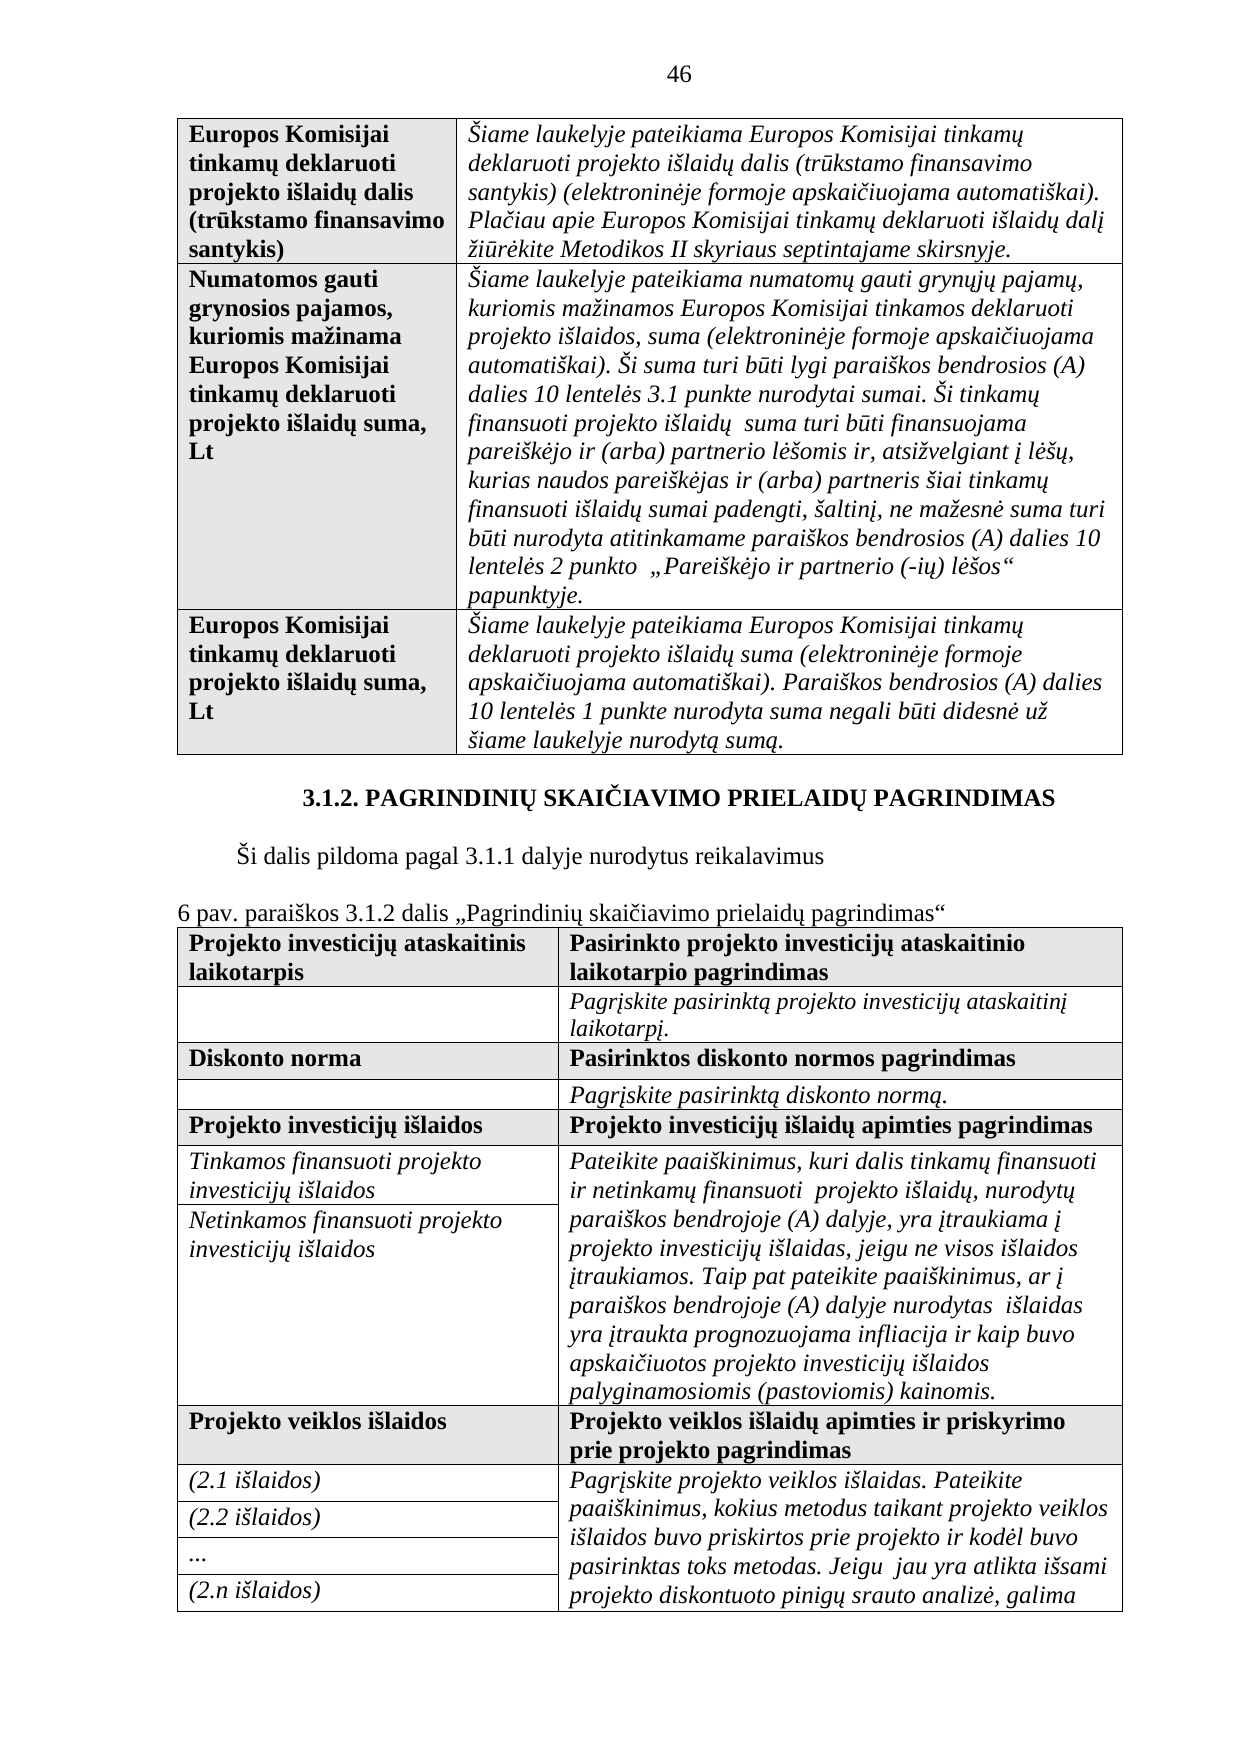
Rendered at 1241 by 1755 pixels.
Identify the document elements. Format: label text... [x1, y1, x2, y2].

text Ši dalis pildoma pagal 3.1.1 dalyje nurodytus reikalavimus [177, 841, 1181, 870]
table_cell Europos Komisijai tinkamų deklaruoti projekto išlaidų suma, Lt [178, 610, 456, 754]
table_cell Numatomos gauti grynosios pajamos, kuriomis mažinama Europos Komisijai tinkamų deklaruoti projekto išlaidų suma, Lt [178, 264, 456, 609]
table_cell Tinkamos finansuoti projekto investicijų išlaidos [178, 1146, 558, 1204]
table_cell Pasirinktos diskonto normos pagrindimas [559, 1043, 1122, 1079]
table_cell Pagrįskite pasirinktą diskonto normą. [559, 1080, 1122, 1109]
table_cell Pateikite paaiškinimus, kuri dalis tinkamų finansuoti ir netinkamų finansuoti projekto išlaidų, nurodytų paraiškos bendrojoje (A) dalyje, yra įtraukiama į projekto investicijų išlaidas, jeigu ne visos išlaidos įtraukiamos. Taip pat pateikite paaiškinimus, ar į paraiškos bendrojoje (A) dalyje nurodytas išlaidas yra įtraukta prognozuojama infliacija ir kaip buvo apskaičiuotos projekto investicijų išlaidos palyginamosiomis (pastoviomis) kainomis. [559, 1146, 1122, 1405]
table_cell (2.2 išlaidos) [178, 1502, 558, 1537]
table_cell Projekto veiklos išlaidos [178, 1406, 558, 1464]
table_cell Netinkamos finansuoti projekto investicijų išlaidos [178, 1205, 558, 1405]
table_cell Europos Komisijai tinkamų deklaruoti projekto išlaidų dalis (trūkstamo finansavimo santykis) [178, 119, 456, 263]
table_cell Diskonto norma [178, 1043, 558, 1079]
table_header Pasirinkto projekto investicijų ataskaitinio laikotarpio pagrindimas [559, 928, 1122, 986]
table_cell Pagrįskite projekto veiklos išlaidas. Pateikite paaiškinimus, kokius metodus taikant projekto veiklos išlaidos buvo priskirtos prie projekto ir kodėl buvo pasirinktas toks metodas. Jeigu jau yra atlikta išsami projekto diskontuoto pinigų srauto analizė, galima [559, 1465, 1122, 1611]
table_cell (2.1 išlaidos) [178, 1465, 558, 1501]
table_cell Šiame laukelyje pateikiama numatomų gauti grynųjų pajamų, kuriomis mažinamos Europos Komisijai tinkamos deklaruoti projekto išlaidos, suma (elektroninėje formoje apskaičiuojama automatiškai). Ši suma turi būti lygi paraiškos bendrosios (A) dalies 10 lentelės 3.1 punkte nurodytai sumai. Ši tinkamų finansuoti projekto išlaidų suma turi būti finansuojama pareiškėjo ir (arba) partnerio lėšomis ir, atsižvelgiant į lėšų, kurias naudos pareiškėjas ir (arba) partneris šiai tinkamų finansuoti išlaidų sumai padengti, šaltinį, ne mažesnė suma turi būti nurodyta atitinkamame paraiškos bendrosios (A) dalies 10 lentelės 2 punkto „Pareiškėjo ir partnerio (-ių) lėšos“ papunktyje. [457, 264, 1122, 609]
table_cell Projekto veiklos išlaidų apimties ir priskyrimo prie projekto pagrindimas [559, 1406, 1122, 1464]
table_cell Pagrįskite pasirinktą projekto investicijų ataskaitinį laikotarpį. [559, 987, 1122, 1042]
table_cell Šiame laukelyje pateikiama Europos Komisijai tinkamų deklaruoti projekto išlaidų dalis (trūkstamo finansavimo santykis) (elektroninėje formoje apskaičiuojama automatiškai). Plačiau apie Europos Komisijai tinkamų deklaruoti išlaidų dalį žiūrėkite Metodikos II skyriaus septintajame skirsnyje. [457, 119, 1122, 263]
text 3.1.2. Pagrindinių skaičiavimo prielaidų pagrindimas [177, 783, 1181, 812]
table_cell ... [178, 1538, 558, 1574]
table_cell [178, 987, 558, 1042]
table_cell [178, 1080, 558, 1109]
text 6 pav. paraiškos 3.1.2 dalis „Pagrindinių skaičiavimo prielaidų pagrindimas“ [177, 898, 1181, 927]
table_cell Projekto investicijų išlaidų apimties pagrindimas [559, 1110, 1122, 1145]
table_cell (2.n išlaidos) [178, 1575, 558, 1611]
table_header Projekto investicijų ataskaitinis laikotarpis [178, 928, 558, 986]
table_cell Projekto investicijų išlaidos [178, 1110, 558, 1145]
table_cell Šiame laukelyje pateikiama Europos Komisijai tinkamų deklaruoti projekto išlaidų suma (elektroninėje formoje apskaičiuojama automatiškai). Paraiškos bendrosios (A) dalies 10 lentelės 1 punkte nurodyta suma negali būti didesnė už šiame laukelyje nurodytą sumą. [457, 610, 1122, 754]
